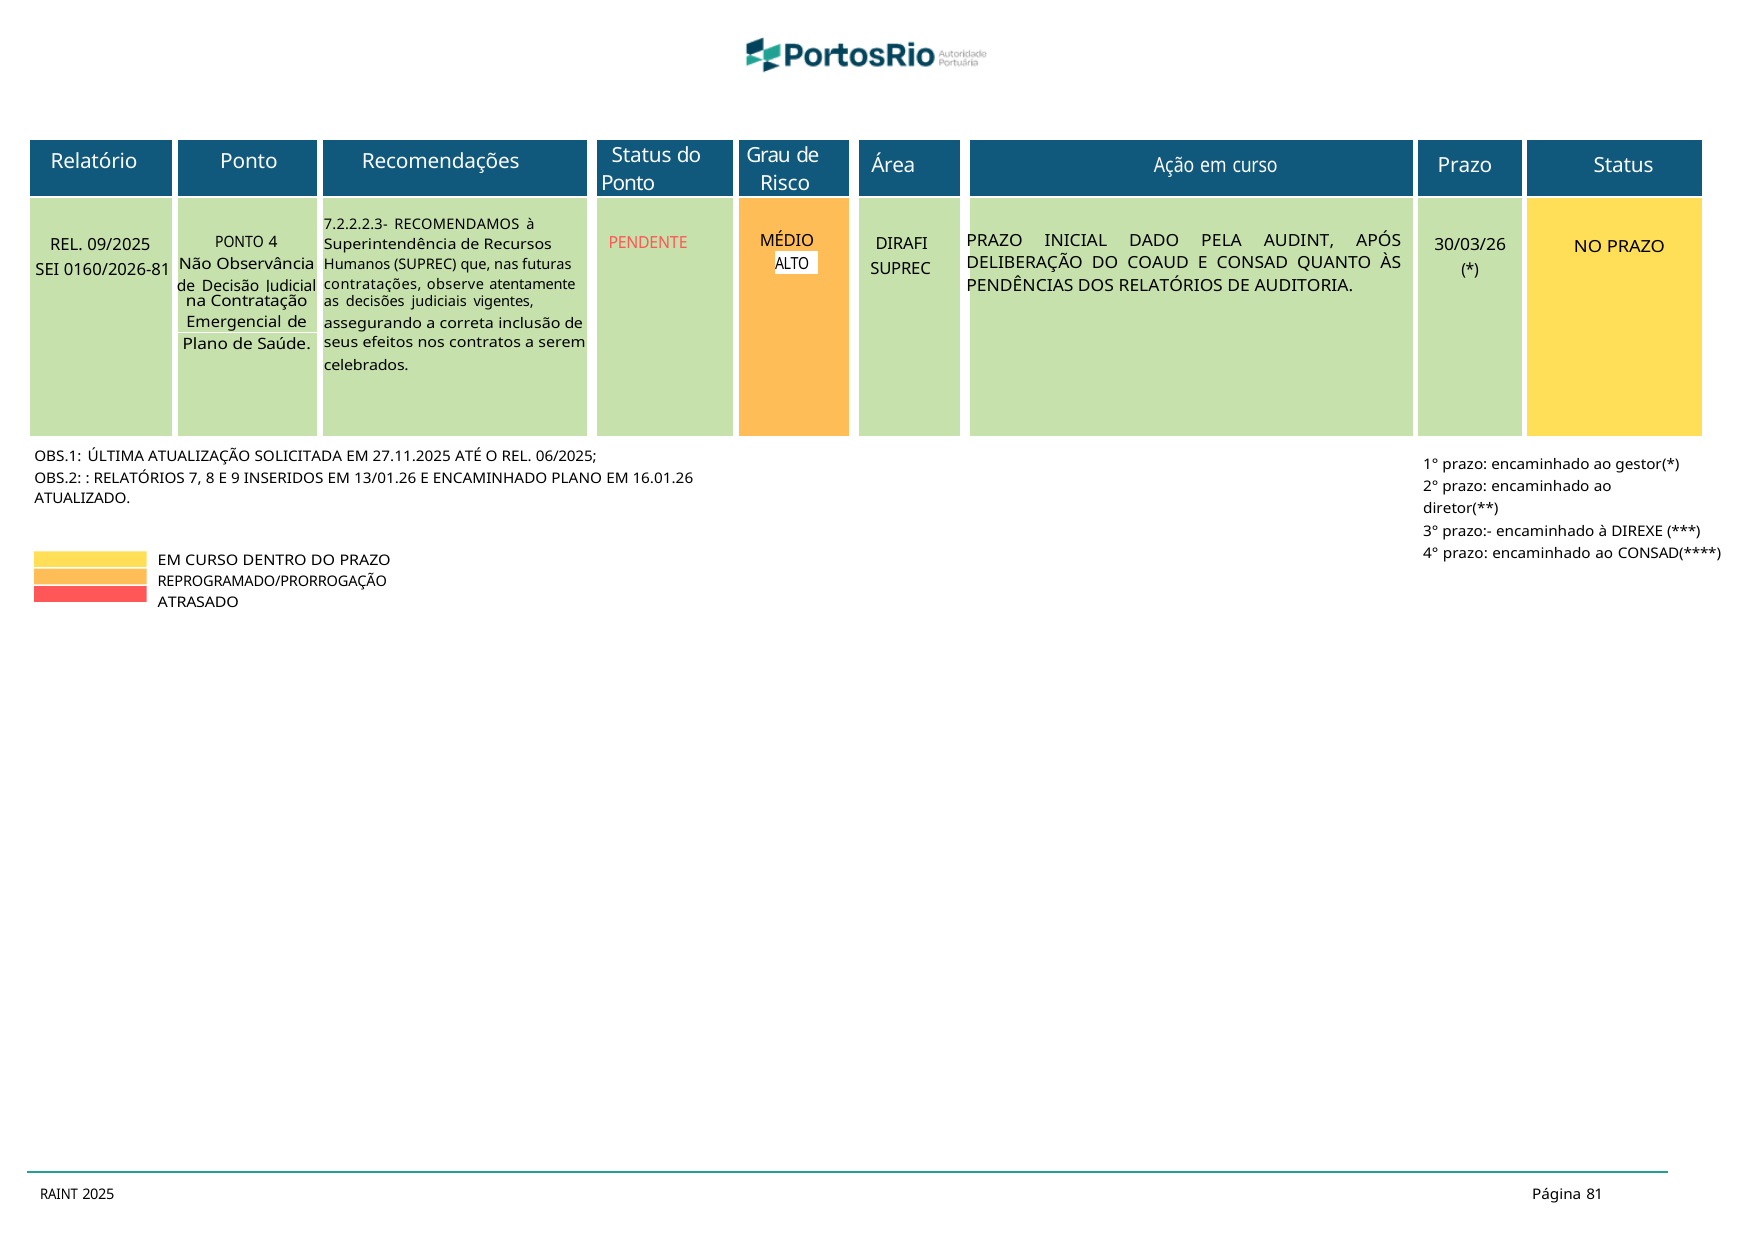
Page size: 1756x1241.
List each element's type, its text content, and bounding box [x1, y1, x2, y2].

table_cell Plano de Saúde. [178, 333, 317, 436]
text 3° prazo:- encaminhado à DIREXE (***) [1423, 520, 1755, 540]
table_cell [859, 332, 960, 436]
table_cell [970, 332, 1413, 436]
table_cell [1418, 312, 1522, 332]
subtitle OBS.2: : RELATÓRIOS 7, 8 E 9 INSERIDOS EM 13/01.26 E ENCAMINHADO PLANO EM 16.01.26 ATUALIZADO. [34, 468, 773, 508]
table_cell [1527, 291, 1702, 312]
table_cell assegurando a correta inclusão de [323, 312, 587, 332]
table_cell [739, 291, 849, 312]
table_cell MÉDIO [739, 198, 849, 291]
table_cell [739, 312, 849, 332]
table_cell PONTO 4 Não Observância de Decisão Judicial [178, 198, 317, 291]
table_cell PENDENTE [597, 198, 733, 291]
table_cell [30, 291, 172, 312]
table_header Status [1527, 140, 1702, 196]
table_cell [859, 312, 960, 332]
table_cell [1527, 332, 1702, 436]
table_cell PRAZO INICIAL DADO PELA AUDINT, APÓS DELIBERAÇÃO DO COAUD E CONSAD QUANTO ÀS PENDÊNCIAS DOS RELATÓRIOS DE AUDITORIA. [970, 198, 1413, 291]
table_cell [597, 312, 733, 332]
table_cell [1418, 332, 1522, 436]
subtitle OBS.1: ÚLTIMA ATUALIZAÇÃO SOLICITADA EM 27.11.2025 ATÉ O REL. 06/2025; [34, 446, 773, 466]
table_header Status do Ponto [597, 140, 733, 196]
table_cell NO PRAZO [1527, 198, 1702, 291]
table_cell [30, 312, 172, 332]
table_cell [739, 332, 849, 436]
table_cell DIRAFI SUPREC [859, 198, 960, 291]
table_cell as decisões judiciais vigentes, [323, 291, 587, 312]
table_cell [597, 332, 733, 436]
text 1° prazo: encaminhado ao gestor(*) 2° prazo: encaminhado ao diretor(**) [1423, 454, 1683, 518]
table_cell na Contratação [178, 291, 317, 312]
subtitle EM CURSO DENTRO DO PRAZO REPROGRAMADO/PRORROGAÇÃO ATRASADO [157, 550, 448, 612]
table_cell 30/03/26 (*) [1418, 198, 1522, 291]
table_header Prazo [1418, 140, 1522, 196]
table_cell [859, 291, 960, 312]
text ALTO [775, 251, 818, 274]
table_header Ação em curso [970, 140, 1413, 196]
text 4° prazo: encaminhado ao CONSAD(****) [1423, 543, 1755, 562]
table_cell Emergencial de [178, 312, 317, 332]
table_header Relatório [30, 140, 172, 196]
table_cell seus efeitos nos contratos a serem celebrados. [323, 332, 587, 436]
table_header Recomendações [323, 140, 587, 196]
table_cell [1527, 312, 1702, 332]
table_cell [1418, 291, 1522, 312]
table_cell [597, 291, 733, 312]
table_cell [970, 291, 1413, 312]
table_header Ponto [178, 140, 317, 196]
table_header Grau de Risco [739, 140, 849, 196]
table_cell [30, 332, 172, 436]
table_cell REL. 09/2025 SEI 0160/2026-81 [30, 198, 172, 291]
table_header Área [859, 140, 960, 196]
table_cell 7.2.2.2.3- RECOMENDAMOS à Superintendência de Recursos Humanos (SUPREC) que, nas futuras contratações, observe atentamente [323, 198, 587, 291]
table_cell [970, 312, 1413, 332]
